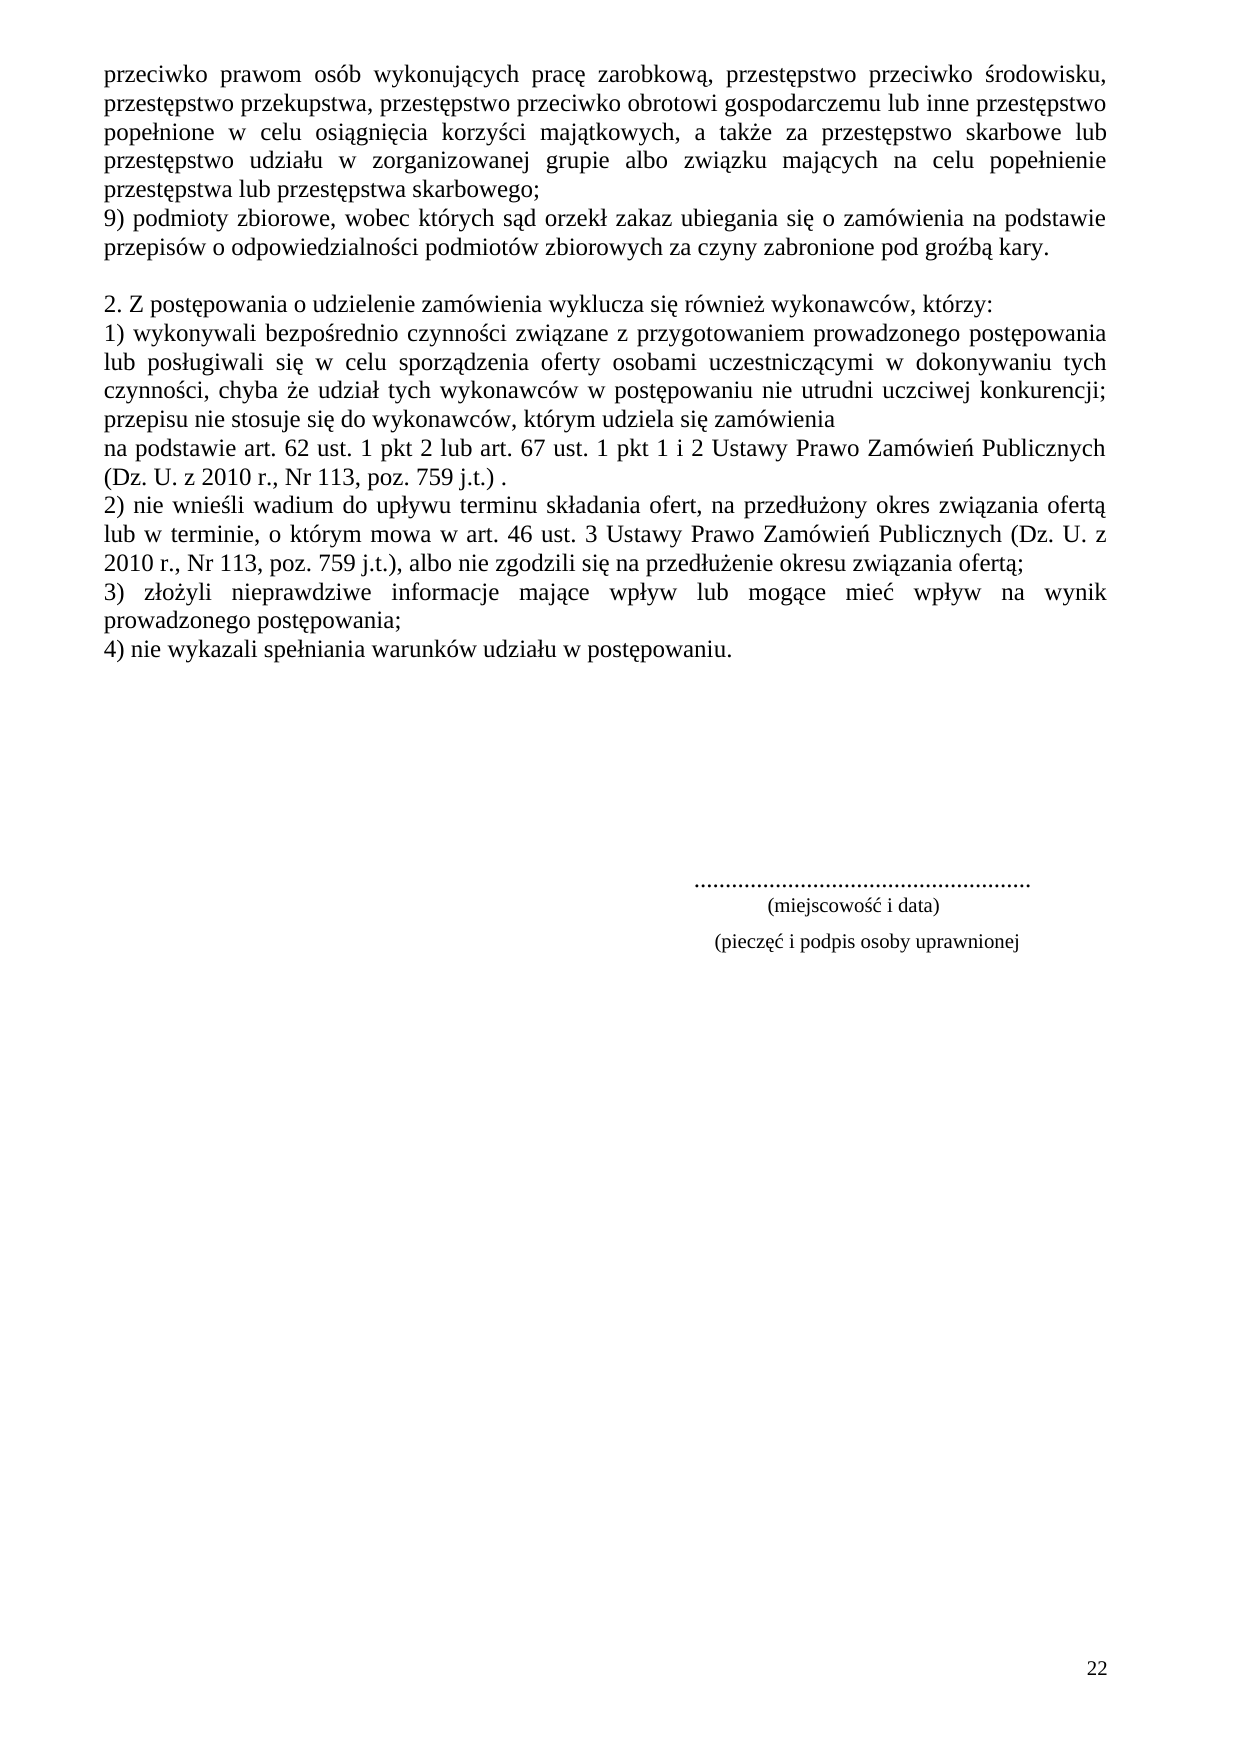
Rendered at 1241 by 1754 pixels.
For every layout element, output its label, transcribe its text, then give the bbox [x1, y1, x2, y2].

text 3) złożyli nieprawdziwe informacje mające wpływ lub mogące mieć wpływ na wynik prowadzonego postępowania; [103, 577, 1108, 634]
text (pieczęć i podpis osoby uprawnionej [693, 929, 1108, 953]
text przeciwko prawom osób wykonujących pracę zarobkową, przestępstwo przeciwko środowisku, przestępstwo przekupstwa, przestępstwo przeciwko obrotowi gospodarczemu lub inne przestępstwo popełnione w celu osiągnięcia korzyści majątkowych, a także za przestępstwo skarbowe lub przestępstwo udziału w zorganizowanej grupie albo związku mających na celu popełnienie przestępstwa lub przestępstwa skarbowego; [103, 59, 1108, 203]
text na podstawie art. 62 ust. 1 pkt 2 lub art. 67 ust. 1 pkt 1 i 2 Ustawy Prawo Zamówień Publicznych (Dz. U. z 2010 r., Nr 113, poz. 759 j.t.) . [103, 433, 1108, 490]
text 2) nie wnieśli wadium do upływu terminu składania ofert, na przedłużony okres związania ofertą lub w terminie, o którym mowa w art. 46 ust. 3 Ustawy Prawo Zamówień Publicznych (Dz. U. z 2010 r., Nr 113, poz. 759 j.t.), albo nie zgodzili się na przedłużenie okresu związania ofertą; [103, 490, 1108, 577]
text 4) nie wykazali spełniania warunków udziału w postępowaniu. [103, 634, 1108, 663]
text (miejscowość i data) [693, 893, 1108, 917]
text 9) podmioty zbiorowe, wobec których sąd orzekł zakaz ubiegania się o zamówienia na podstawie przepisów o odpowiedzialności podmiotów zbiorowych za czyny zabronione pod groźbą kary. [103, 203, 1108, 260]
text ...................................................... [693, 835, 1108, 893]
text 1) wykonywali bezpośrednio czynności związane z przygotowaniem prowadzonego postępowania lub posługiwali się w celu sporządzenia oferty osobami uczestniczącymi w dokonywaniu tych czynności, chyba że udział tych wykonawców w postępowaniu nie utrudni uczciwej konkurencji; przepisu nie stosuje się do wykonawców, którym udziela się zamówienia [103, 318, 1108, 433]
text 2. Z postępowania o udzielenie zamówienia wyklucza się również wykonawców, którzy: [103, 289, 1108, 318]
